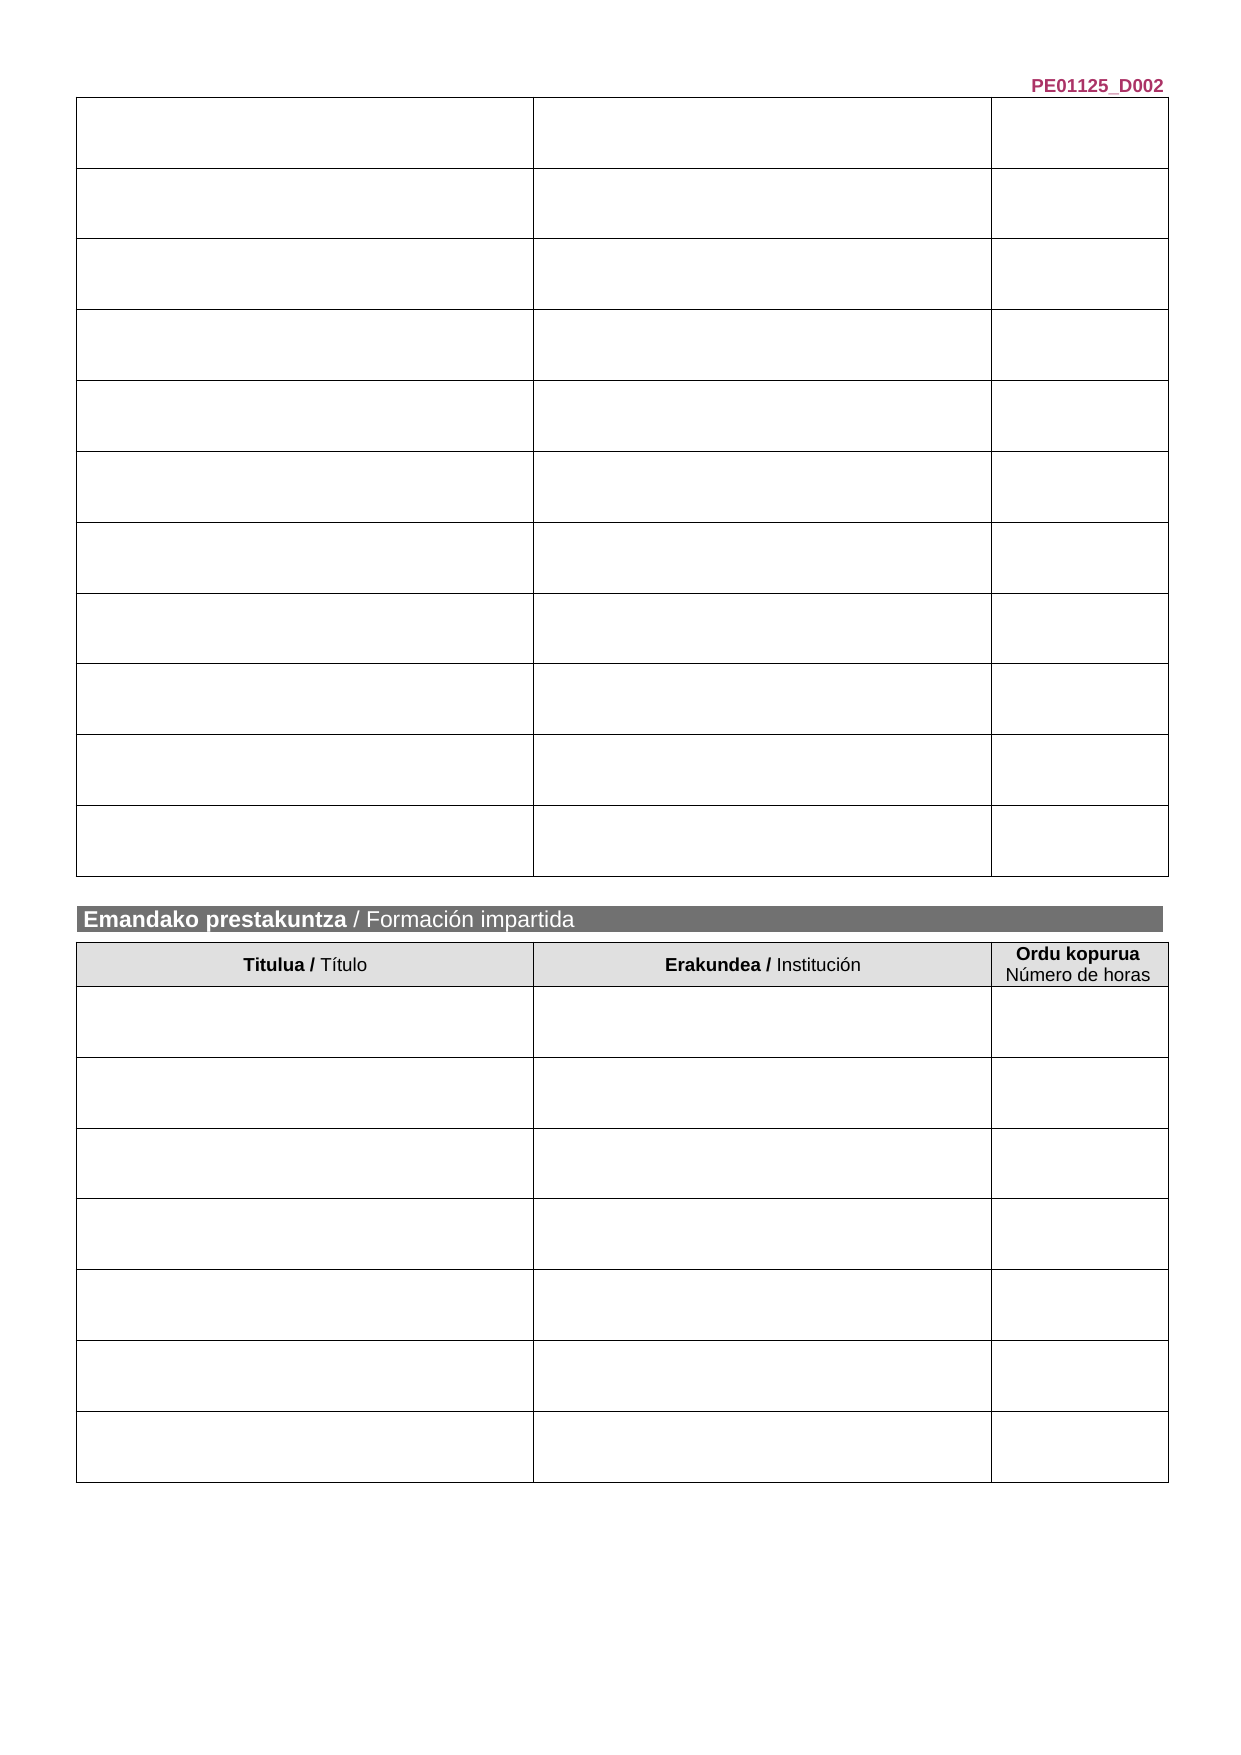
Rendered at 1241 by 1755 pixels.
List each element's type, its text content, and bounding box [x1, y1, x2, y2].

table_cell [77, 381, 533, 451]
table_cell [77, 169, 533, 238]
table_cell [992, 735, 1168, 805]
table_cell [992, 1058, 1168, 1127]
table_cell [77, 806, 533, 876]
table_cell [534, 735, 991, 805]
table_cell [77, 1412, 533, 1482]
table_cell [534, 1270, 991, 1340]
table_cell [534, 1129, 991, 1198]
table_cell [992, 806, 1168, 876]
table_header Erakundea / Institución [534, 943, 991, 986]
table_cell [534, 1199, 991, 1269]
table_cell [534, 381, 991, 451]
table_cell [77, 523, 533, 592]
table_cell [992, 1129, 1168, 1198]
table_cell [992, 239, 1168, 309]
table_cell [77, 735, 533, 805]
table_cell [992, 1412, 1168, 1482]
table_cell [992, 523, 1168, 592]
table_cell [77, 594, 533, 663]
table_cell [992, 381, 1168, 451]
table_cell [534, 987, 991, 1057]
table_cell [992, 1341, 1168, 1411]
table_cell [534, 239, 991, 309]
table_cell [992, 664, 1168, 734]
table_cell [992, 987, 1168, 1057]
table_cell [77, 1058, 533, 1127]
table_cell [77, 664, 533, 734]
table_cell [77, 987, 533, 1057]
table_cell [992, 452, 1168, 522]
table_cell [992, 594, 1168, 663]
table_cell [77, 1270, 533, 1340]
table_cell [992, 1199, 1168, 1269]
table_cell [534, 310, 991, 380]
table_cell [534, 664, 991, 734]
table_cell [534, 594, 991, 663]
table_cell [534, 1341, 991, 1411]
table_cell [77, 98, 533, 167]
table_cell [77, 452, 533, 522]
table_cell [77, 239, 533, 309]
table_header Ordu kopurua Número de horas [992, 943, 1168, 986]
table_cell [534, 98, 991, 167]
table_cell [534, 1058, 991, 1127]
table_cell [992, 98, 1168, 167]
text Emandako prestakuntza / formación impartida [77, 906, 1163, 932]
table_header Titulua / Título [77, 943, 533, 986]
table_cell [534, 806, 991, 876]
table_cell [534, 169, 991, 238]
table_cell [77, 1199, 533, 1269]
table_cell [992, 169, 1168, 238]
table_cell [534, 1412, 991, 1482]
table_cell [992, 1270, 1168, 1340]
table_cell [534, 523, 991, 592]
table_cell [77, 1341, 533, 1411]
table_cell [77, 310, 533, 380]
table_cell [77, 1129, 533, 1198]
table_cell [534, 452, 991, 522]
table_cell [992, 310, 1168, 380]
